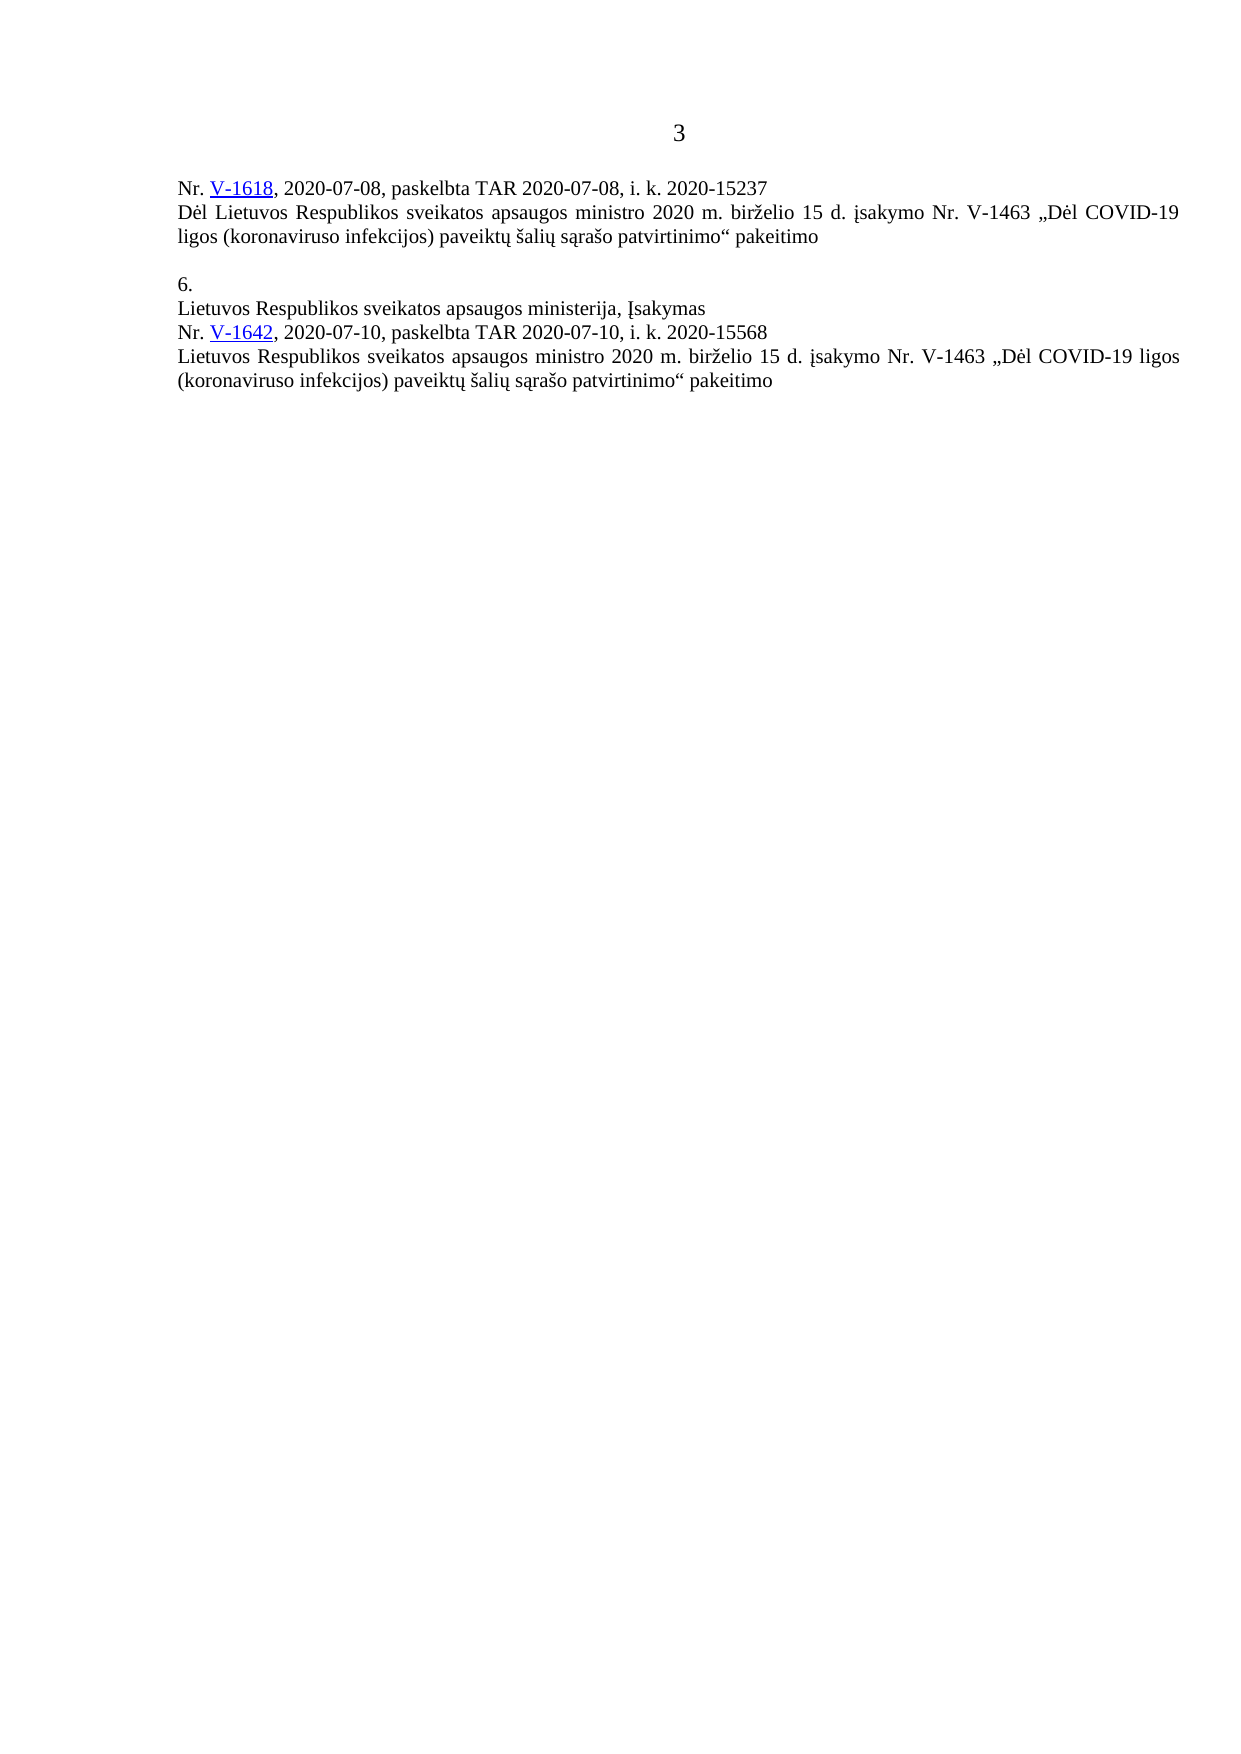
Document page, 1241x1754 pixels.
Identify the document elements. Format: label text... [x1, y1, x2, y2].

text Nr. V-1618, 2020-07-08, paskelbta TAR 2020-07-08, i. k. 2020-15237 [177, 176, 1181, 200]
text Lietuvos Respublikos sveikatos apsaugos ministerija, Įsakymas [177, 296, 1181, 320]
text Dėl Lietuvos Respublikos sveikatos apsaugos ministro 2020 m. birželio 15 d. įsakymo Nr. V-1463 „Dėl COVID-19 ligos (koronaviruso infekcijos) paveiktų šalių sąrašo patvirtinimo“ pakeitimo [177, 200, 1181, 248]
text Nr. V-1642, 2020-07-10, paskelbta TAR 2020-07-10, i. k. 2020-15568 [177, 320, 1181, 344]
text 6. [177, 272, 1181, 296]
text Lietuvos Respublikos sveikatos apsaugos ministro 2020 m. birželio 15 d. įsakymo Nr. V-1463 „Dėl COVID-19 ligos (koronaviruso infekcijos) paveiktų šalių sąrašo patvirtinimo“ pakeitimo [177, 344, 1181, 392]
